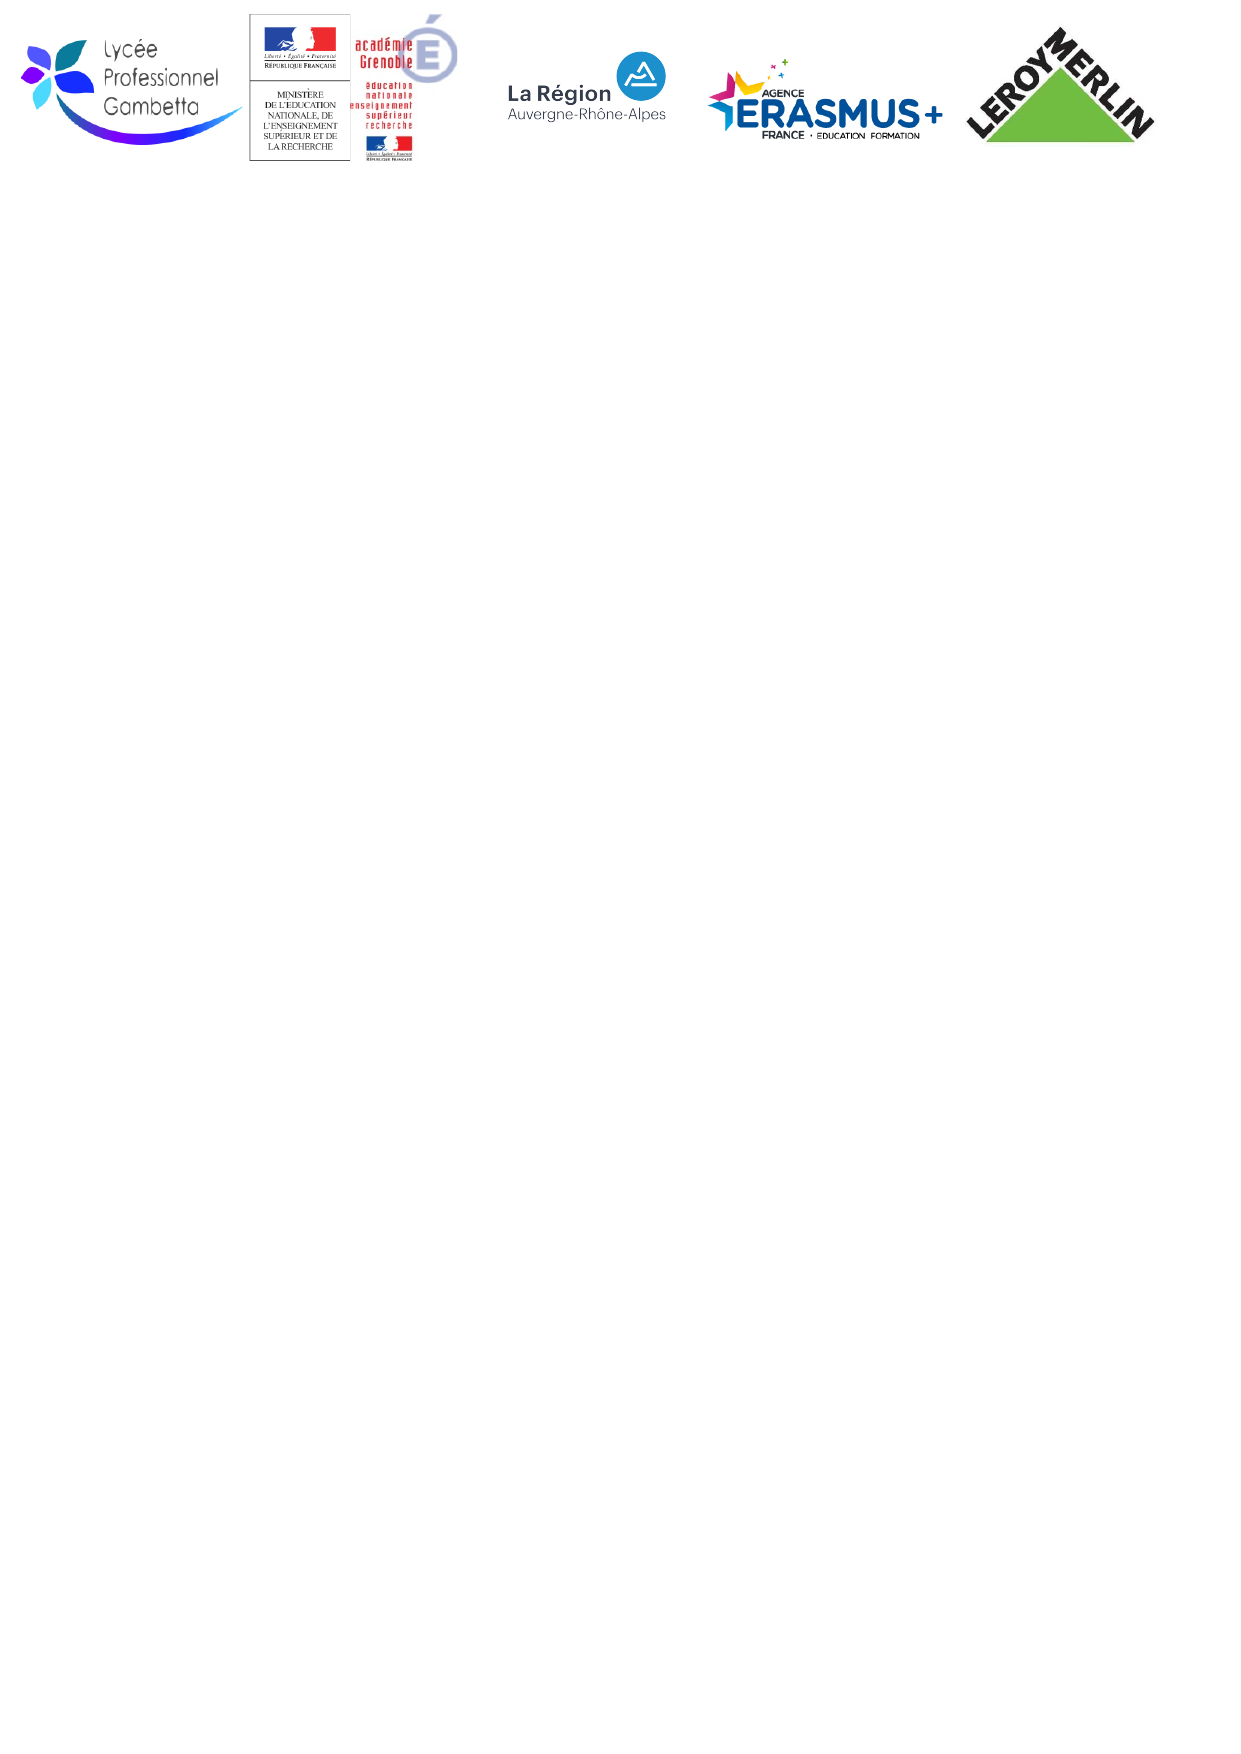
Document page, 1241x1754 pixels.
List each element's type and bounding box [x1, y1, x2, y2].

picture [21, 37, 246, 149]
picture [489, 32, 685, 142]
picture [954, 17, 1163, 147]
picture [706, 59, 943, 139]
picture [249, 14, 458, 161]
